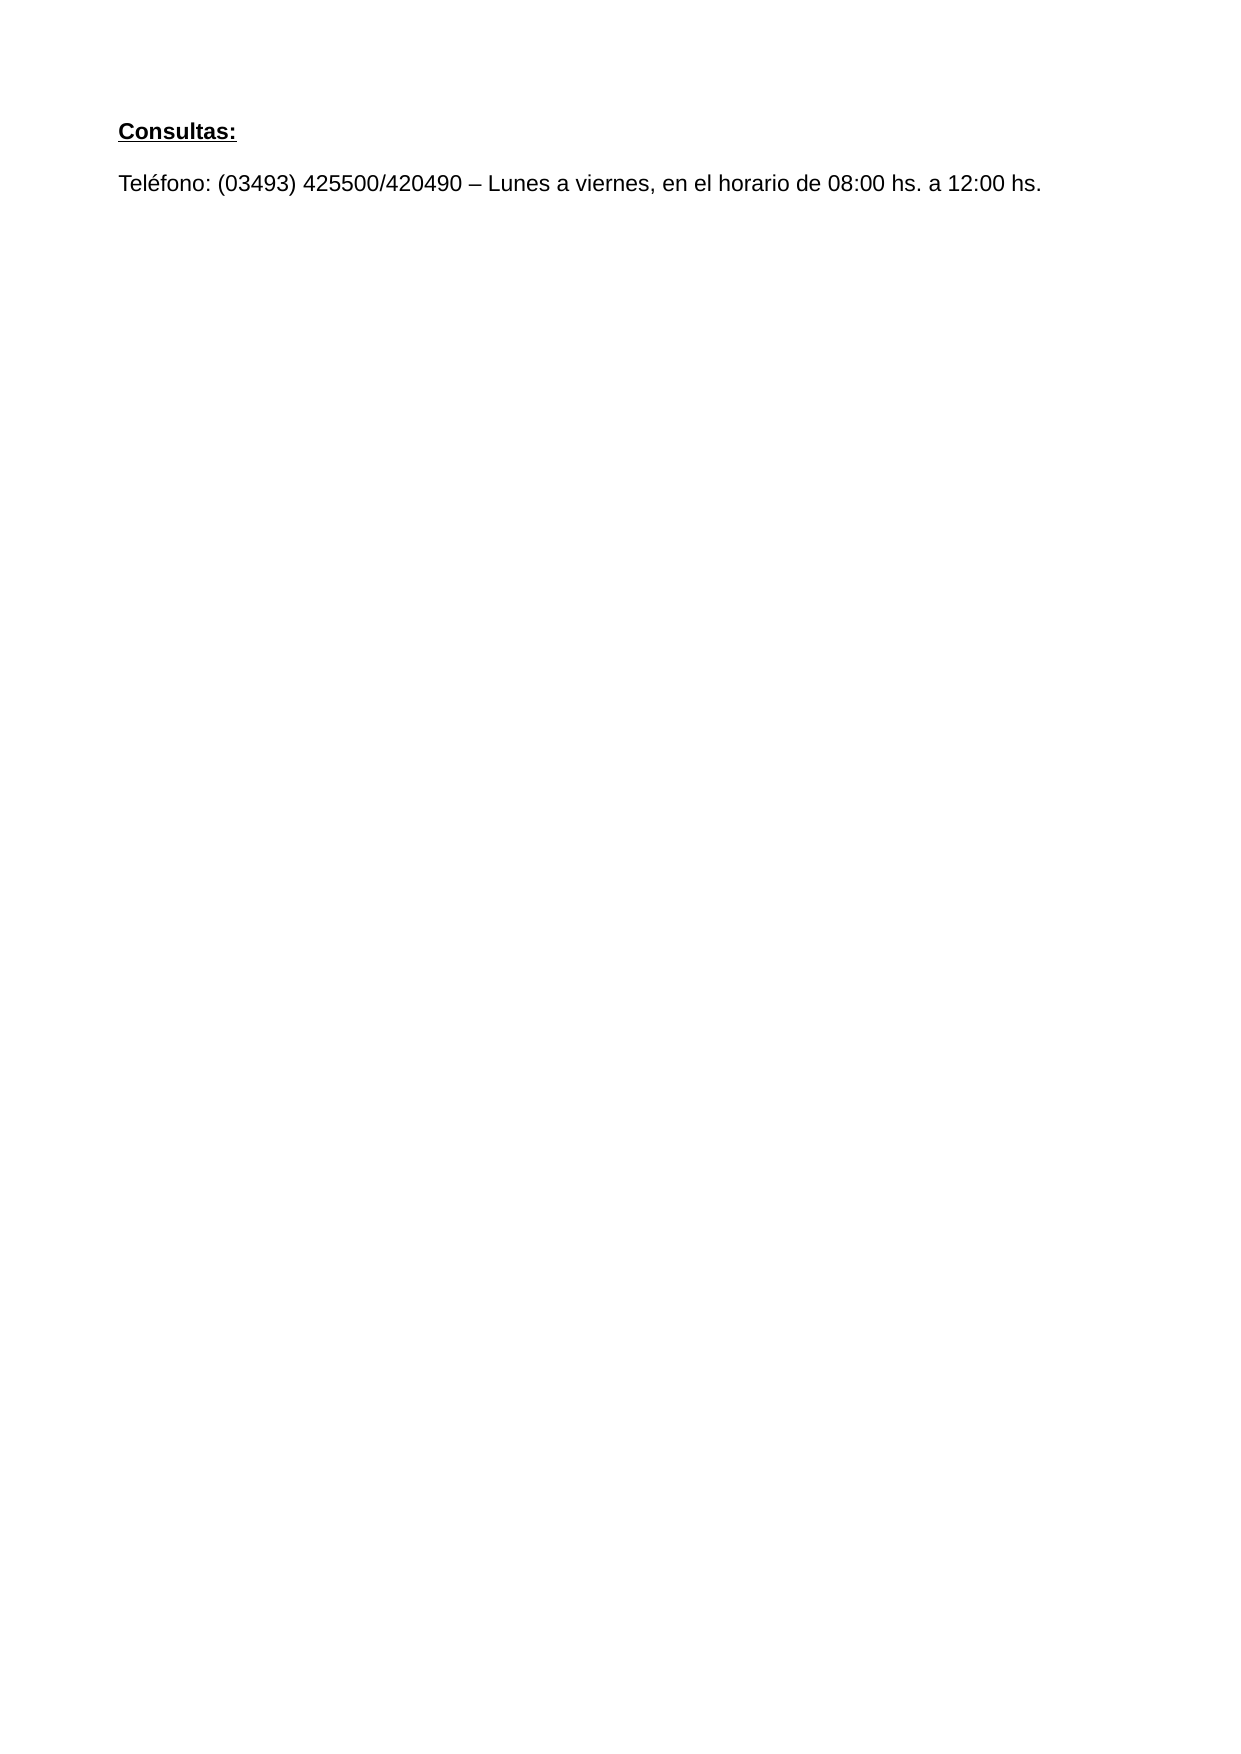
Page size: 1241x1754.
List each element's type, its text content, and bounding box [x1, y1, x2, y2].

text Teléfono: (03493) 425500/420490 – Lunes a viernes, en el horario de 08:00 hs. a 12:00 hs. [118, 169, 1122, 196]
text Consultas: [118, 118, 1122, 144]
